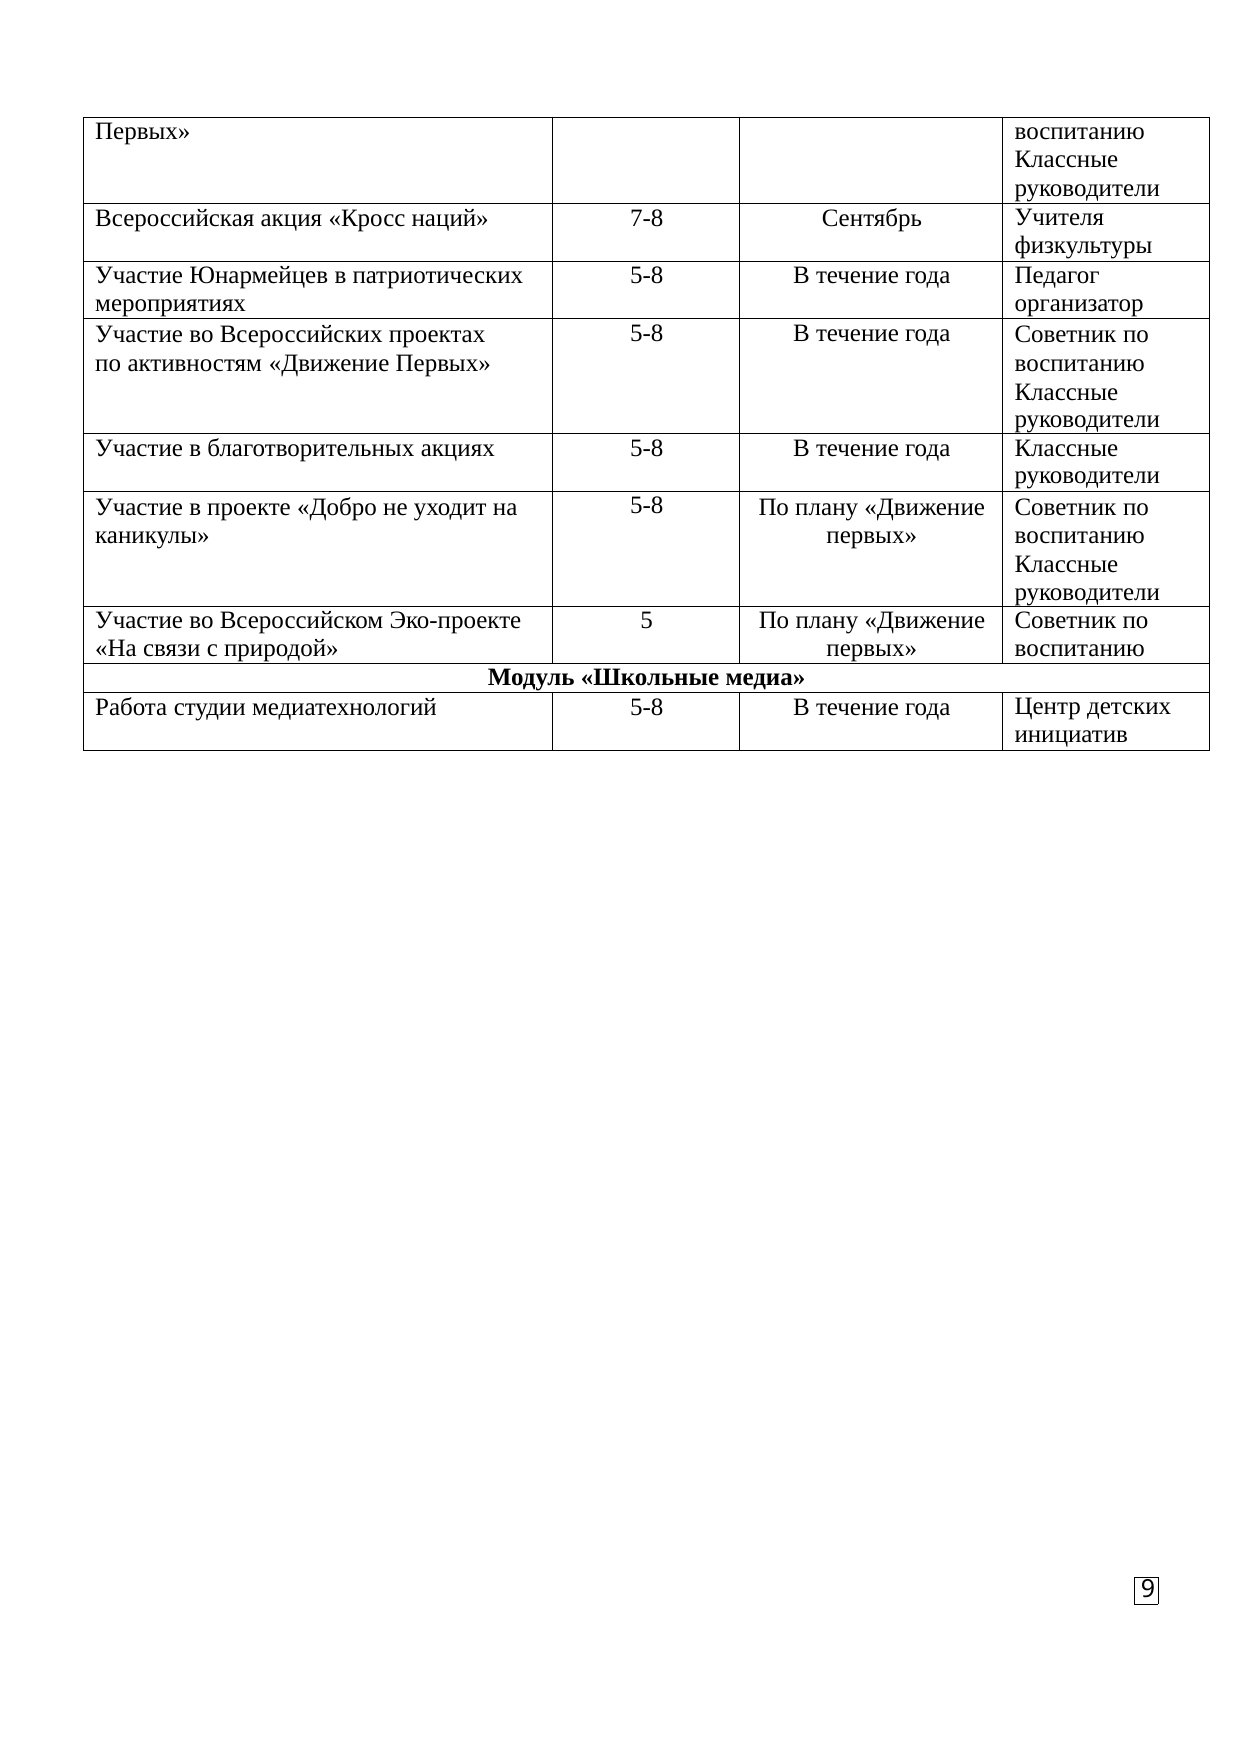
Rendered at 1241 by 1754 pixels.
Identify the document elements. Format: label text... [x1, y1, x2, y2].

table_cell 7-8 [553, 204, 739, 261]
table_cell В течение года [740, 693, 1002, 749]
table_cell 5-8 [553, 262, 739, 318]
table_cell Советник по воспитанию Классные руководители [1003, 492, 1209, 606]
table_cell Педагог организатор [1003, 262, 1209, 318]
table_cell Классные руководители [1003, 434, 1209, 491]
table_header [740, 118, 1002, 203]
table_cell Участие во Всероссийских проектах по активностям «Движение Первых» [84, 319, 552, 433]
table_cell 5-8 [553, 492, 739, 606]
table_cell Сентябрь [740, 204, 1002, 261]
table_header воспитанию Классные руководители [1003, 118, 1209, 203]
table_cell Модуль «Школьные медиа» [84, 664, 1209, 692]
table_cell Работа студии медиатехнологий [84, 693, 552, 749]
table_cell Участие Юнармейцев в патриотических мероприятиях [84, 262, 552, 318]
table_header Первых» [84, 118, 552, 203]
table_header [553, 118, 739, 203]
table_cell В течение года [740, 319, 1002, 433]
table_cell Учителя физкультуры [1003, 204, 1209, 261]
table_cell 5-8 [553, 434, 739, 491]
table_cell По плану «Движение первых» [740, 607, 1002, 663]
table_cell Советник по воспитанию Классные руководители [1003, 319, 1209, 433]
table_cell 5 [553, 607, 739, 663]
table_cell Участие в благотворительных акциях [84, 434, 552, 491]
table_cell Советник по воспитанию [1003, 607, 1209, 663]
table_cell Участие в проекте «Добро не уходит на каникулы» [84, 492, 552, 606]
table_cell 5-8 [553, 693, 739, 749]
table_cell Центр детских инициатив [1003, 693, 1209, 749]
table_cell В течение года [740, 434, 1002, 491]
table_cell В течение года [740, 262, 1002, 318]
table_cell 5-8 [553, 319, 739, 433]
table_cell Всероссийская акция «Кросс наций» [84, 204, 552, 261]
table_cell Участие во Всероссийском Эко-проекте «На связи с природой» [84, 607, 552, 663]
table_cell По плану «Движение первых» [740, 492, 1002, 606]
